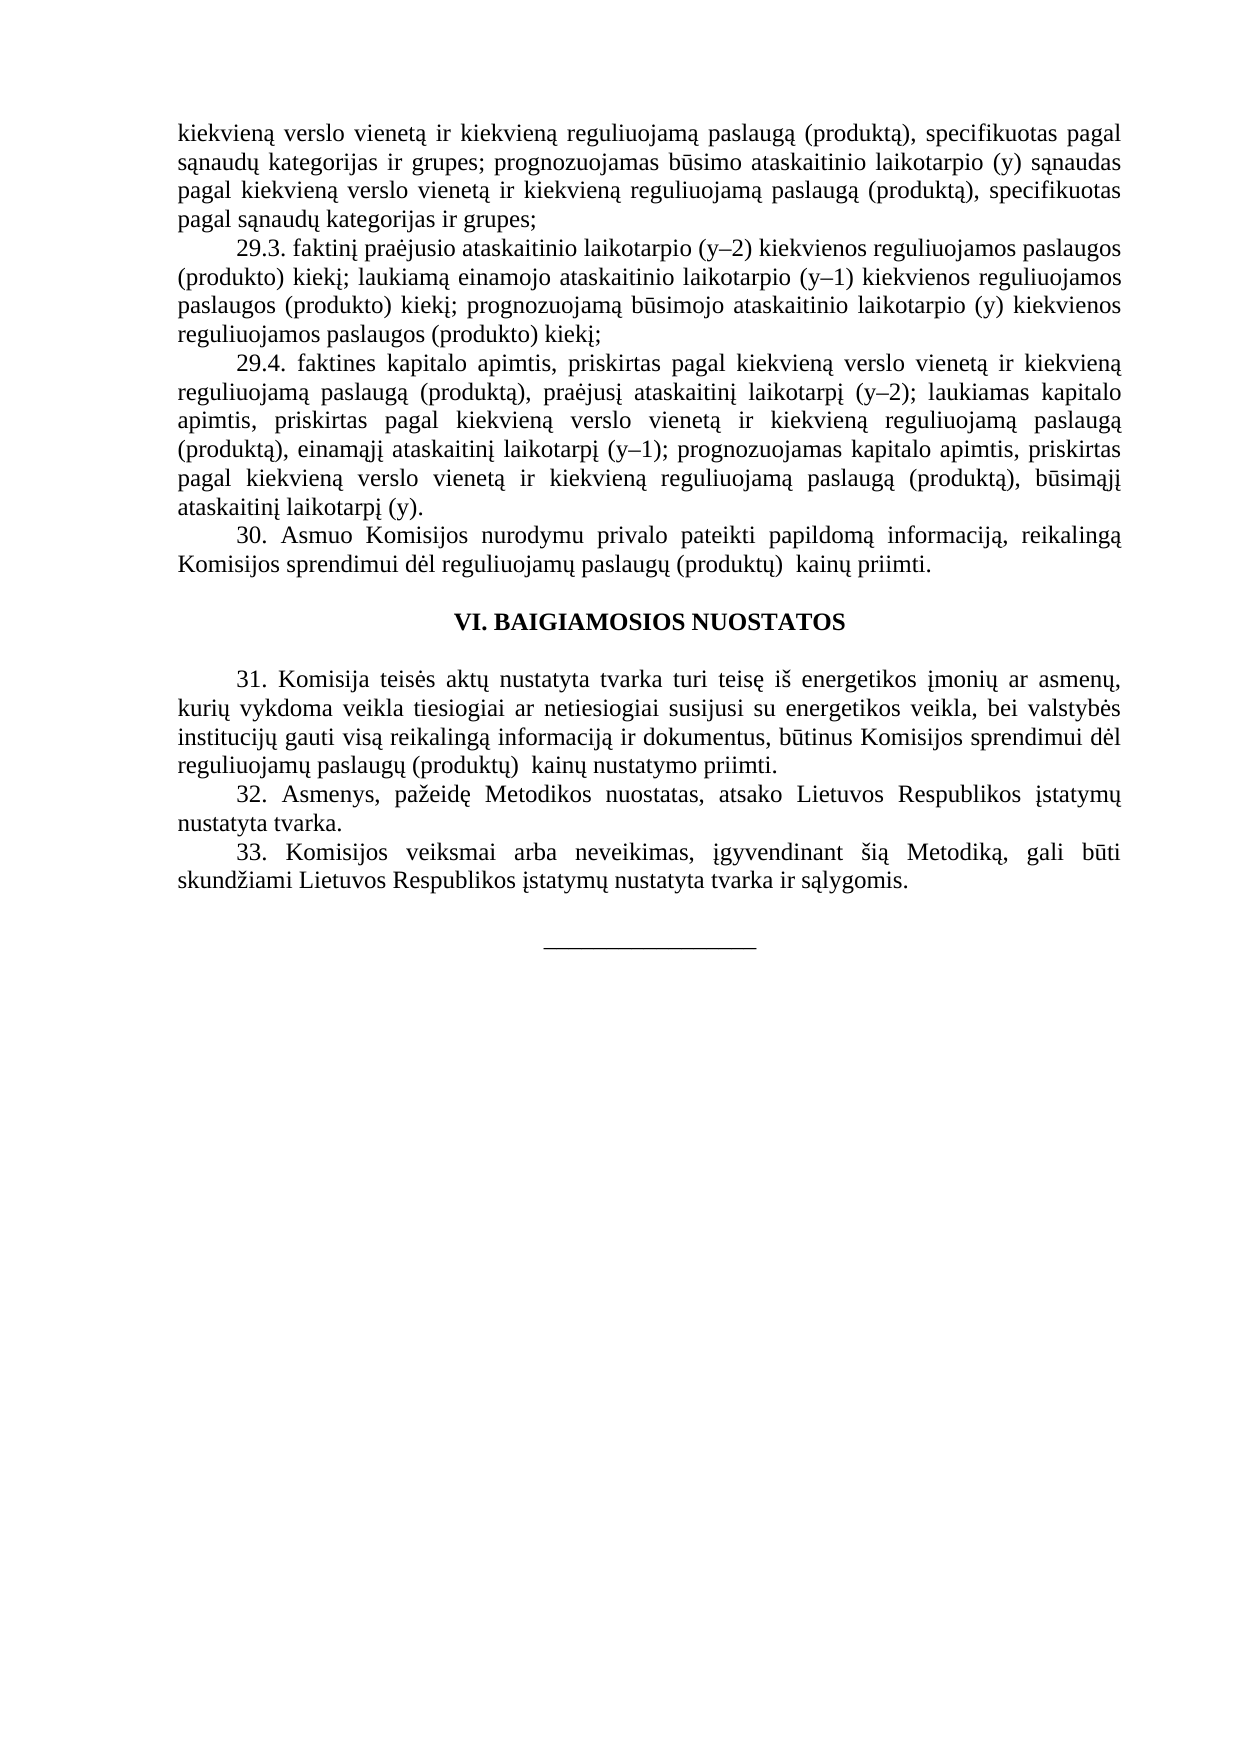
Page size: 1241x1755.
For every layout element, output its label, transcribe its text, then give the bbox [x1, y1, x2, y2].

text 29.3. faktinį praėjusio ataskaitinio laikotarpio (y–2) kiekvienos reguliuojamos paslaugos (produkto) kiekį; laukiamą einamojo ataskaitinio laikotarpio (y–1) kiekvienos reguliuojamos paslaugos (produkto) kiekį; prognozuojamą būsimojo ataskaitinio laikotarpio (y) kiekvienos reguliuojamos paslaugos (produkto) kiekį; [177, 233, 1122, 348]
text kiekvieną verslo vienetą ir kiekvieną reguliuojamą paslaugą (produktą), specifikuotas pagal sąnaudų kategorijas ir grupes; prognozuojamas būsimo ataskaitinio laikotarpio (y) sąnaudas pagal kiekvieną verslo vienetą ir kiekvieną reguliuojamą paslaugą (produktą), specifikuotas pagal sąnaudų kategorijas ir grupes; [177, 118, 1122, 233]
text VI. BAIGIAMOSIOS NUOSTATOS [177, 607, 1122, 636]
text _________________ [177, 923, 1122, 952]
text 33. Komisijos veiksmai arba neveikimas, įgyvendinant šią Metodiką, gali būti skundžiami Lietuvos Respublikos įstatymų nustatyta tvarka ir sąlygomis. [177, 837, 1122, 894]
text 32. Asmenys, pažeidę Metodikos nuostatas, atsako Lietuvos Respublikos įstatymų nustatyta tvarka. [177, 779, 1122, 837]
text 31. Komisija teisės aktų nustatyta tvarka turi teisę iš energetikos įmonių ar asmenų, kurių vykdoma veikla tiesiogiai ar netiesiogiai susijusi su energetikos veikla, bei valstybės institucijų gauti visą reikalingą informaciją ir dokumentus, būtinus Komisijos sprendimui dėl reguliuojamų paslaugų (produktų) kainų nustatymo priimti. [177, 664, 1122, 779]
text 29.4. faktines kapitalo apimtis, priskirtas pagal kiekvieną verslo vienetą ir kiekvieną reguliuojamą paslaugą (produktą), praėjusį ataskaitinį laikotarpį (y–2); laukiamas kapitalo apimtis, priskirtas pagal kiekvieną verslo vienetą ir kiekvieną reguliuojamą paslaugą (produktą), einamąjį ataskaitinį laikotarpį (y–1); prognozuojamas kapitalo apimtis, priskirtas pagal kiekvieną verslo vienetą ir kiekvieną reguliuojamą paslaugą (produktą), būsimąjį ataskaitinį laikotarpį (y). [177, 348, 1122, 521]
text 30. Asmuo Komisijos nurodymu privalo pateikti papildomą informaciją, reikalingą Komisijos sprendimui dėl reguliuojamų paslaugų (produktų) kainų priimti. [177, 521, 1122, 578]
